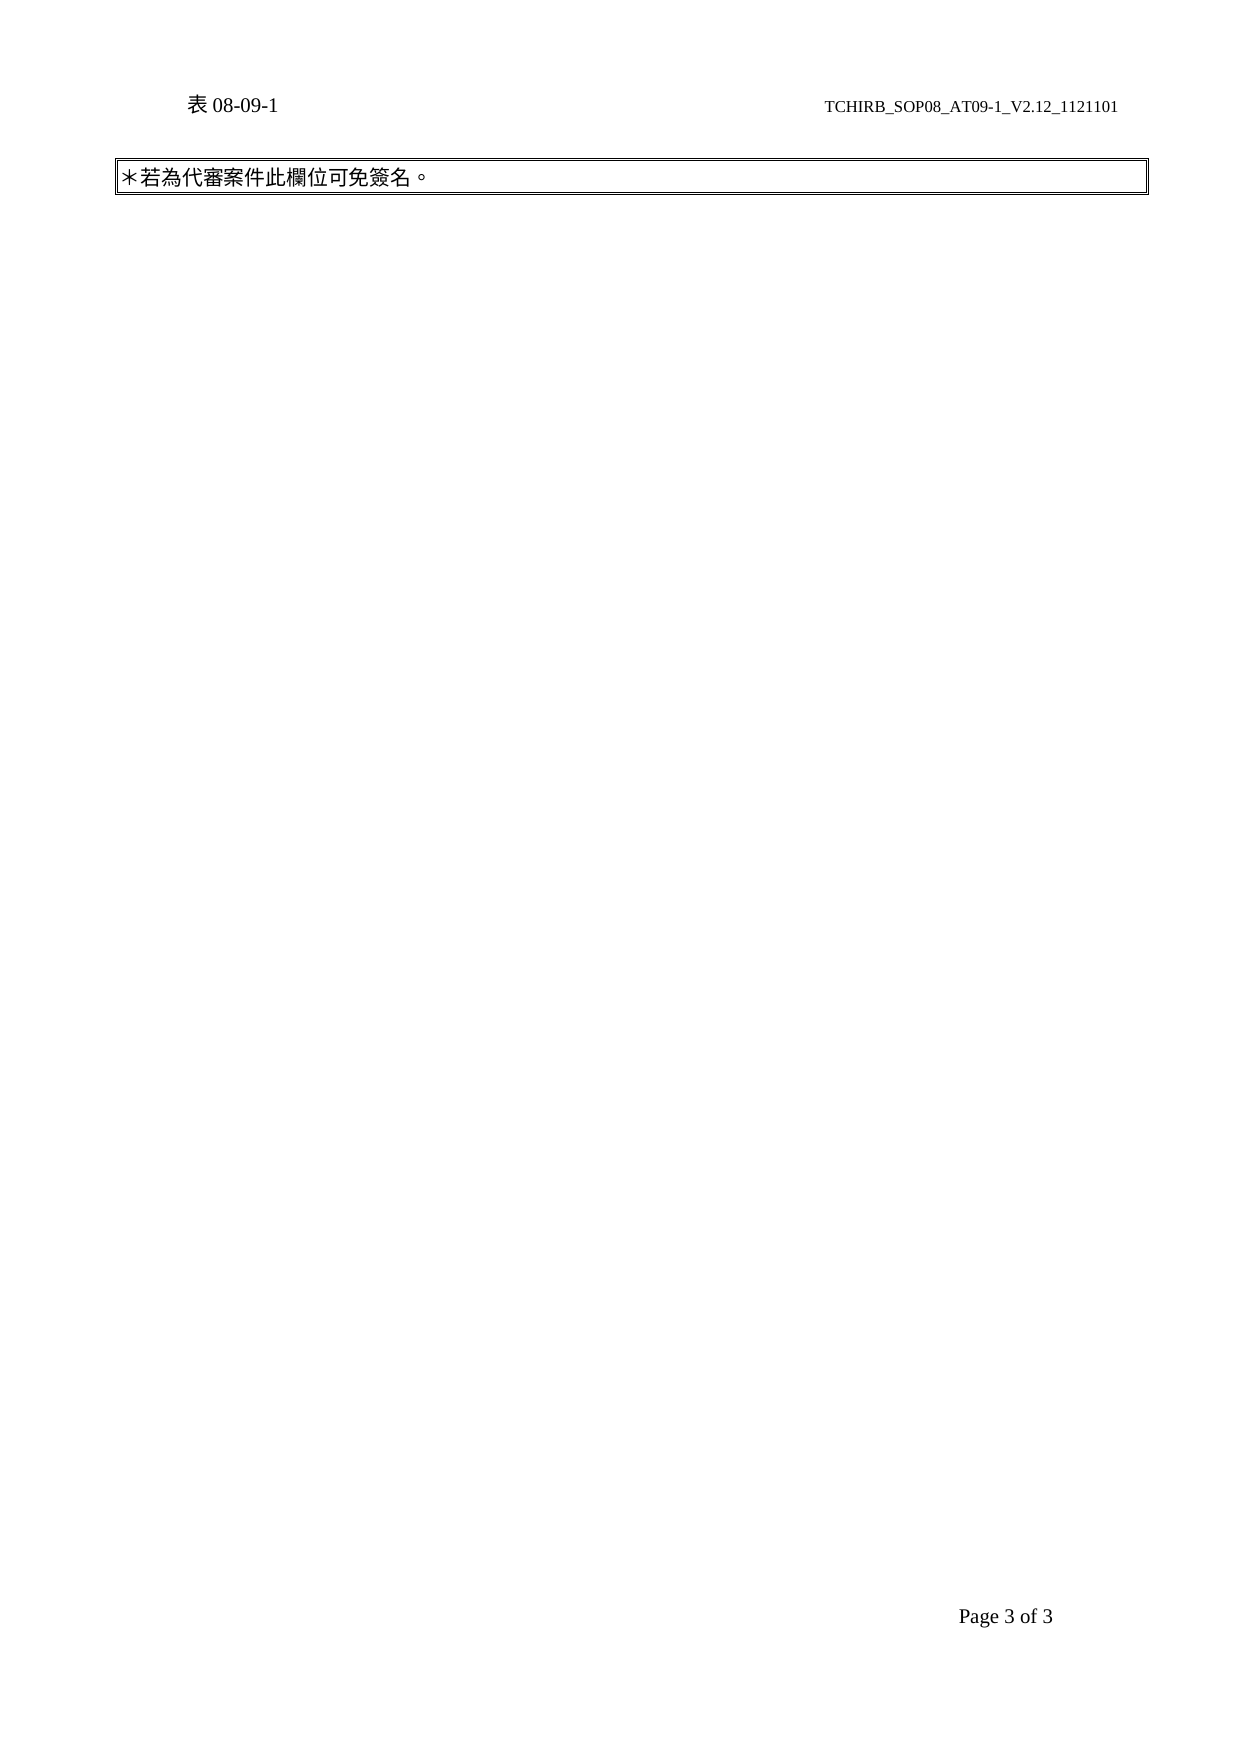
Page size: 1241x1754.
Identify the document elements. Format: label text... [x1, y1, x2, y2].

table_cell ＊若為代審案件此欄位可免簽名。 [118, 161, 1146, 192]
